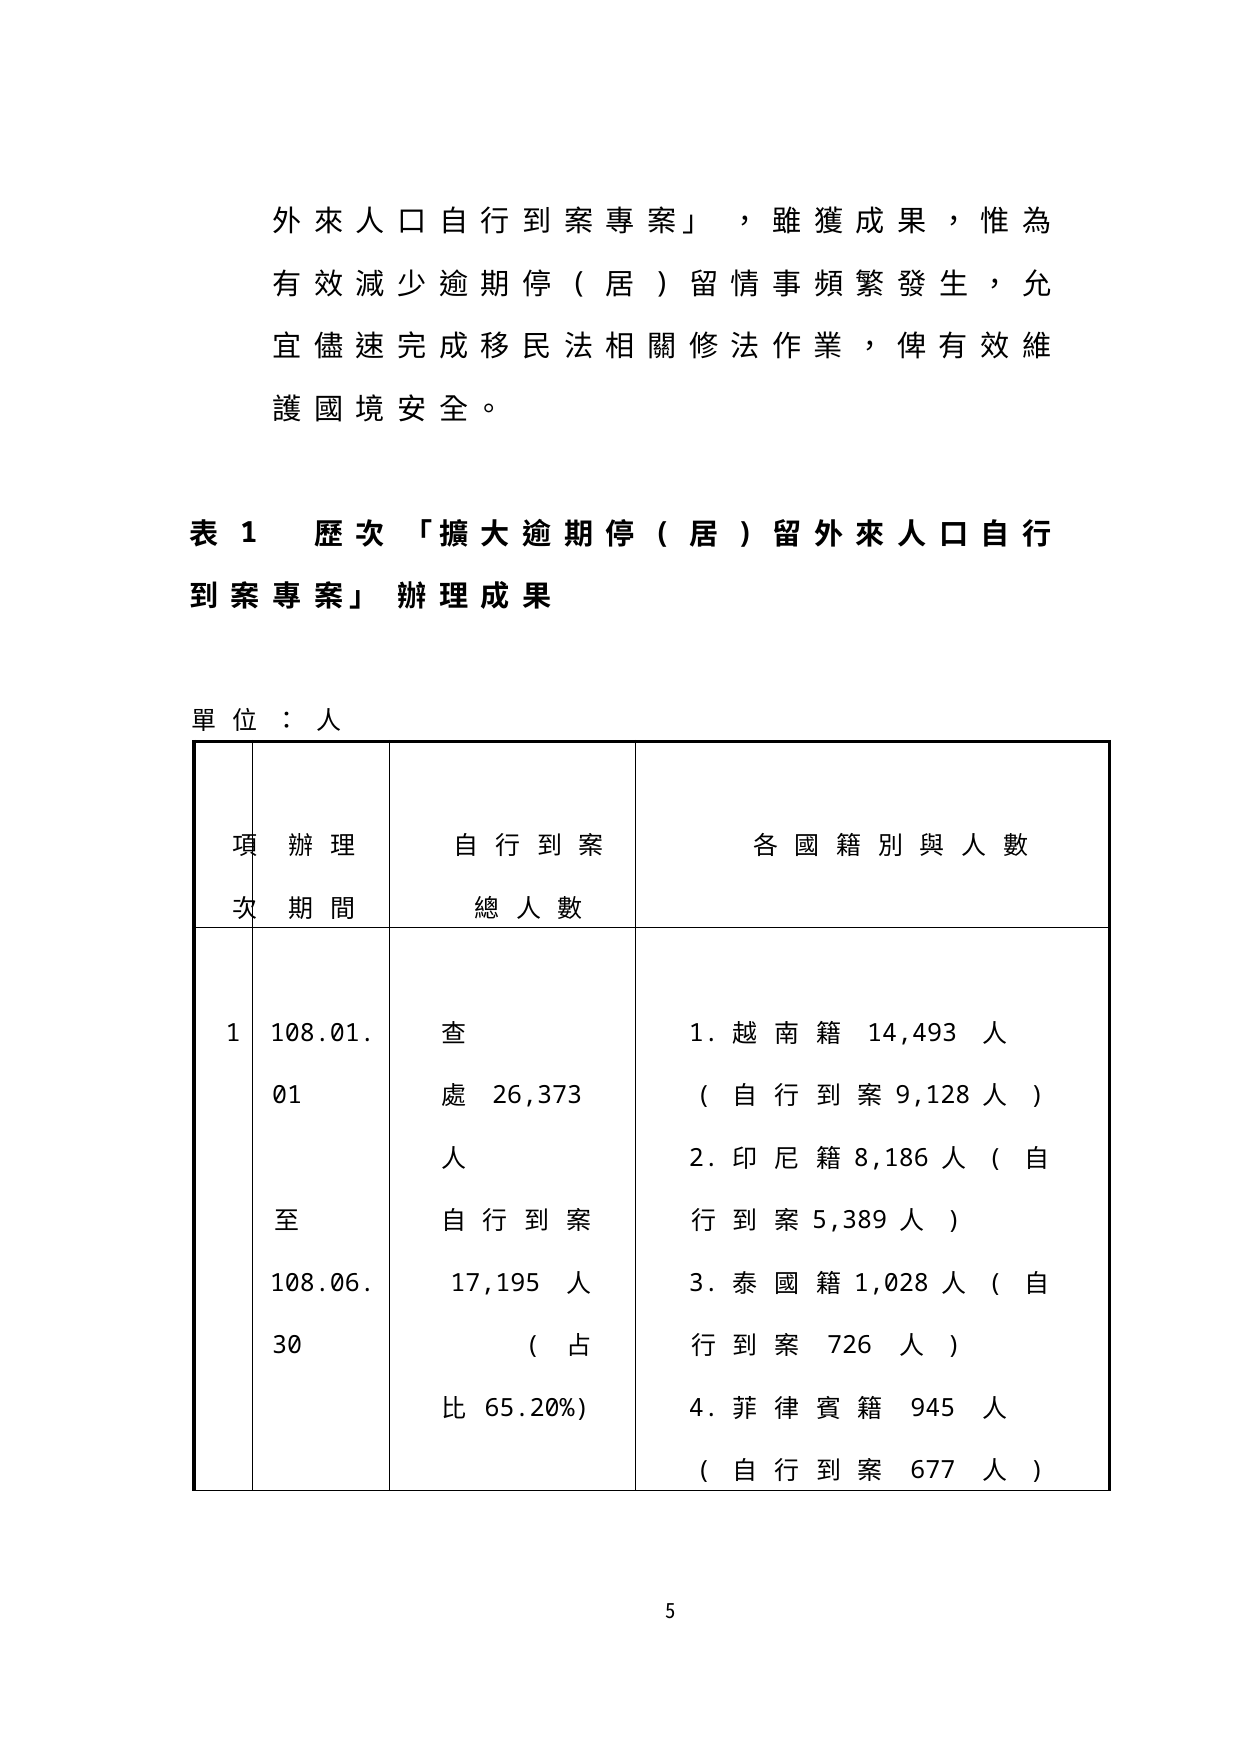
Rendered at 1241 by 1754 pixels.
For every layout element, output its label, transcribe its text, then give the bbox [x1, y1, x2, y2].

table_cell 108.01.01 至 108.06.30 [253, 928, 389, 1490]
text 外來人口自行到案專案」，雖獲成果，惟為有效減少逾期停(居)留情事頻繁發生，允宜儘速完成移民法相關修法作業，俾有效維護國境安全。 [242, 177, 1058, 427]
table_cell 查 處26,373人 自行到案17,195人 (占比65.20%) [390, 928, 635, 1490]
text 表1 歷次「擴大逾期停(居)留外來人口自行到案專案」辦理成果 [183, 490, 1058, 615]
table_header 各國籍別與人數 [636, 743, 1108, 927]
table_header 辦理期間 [253, 743, 389, 927]
table_cell 1 [196, 928, 252, 1490]
text 單位：人 [183, 615, 1058, 740]
table_header 項次 [196, 743, 252, 927]
table_header 自行到案總人數 [390, 743, 635, 927]
table_cell 1.越南籍14,493人(自行到案9,128人) 2.印尼籍8,186人(自行到案5,389人) 3.泰國籍1,028人(自行到案726人) 4.菲律賓籍945人(自行到案677人) [636, 928, 1108, 1490]
